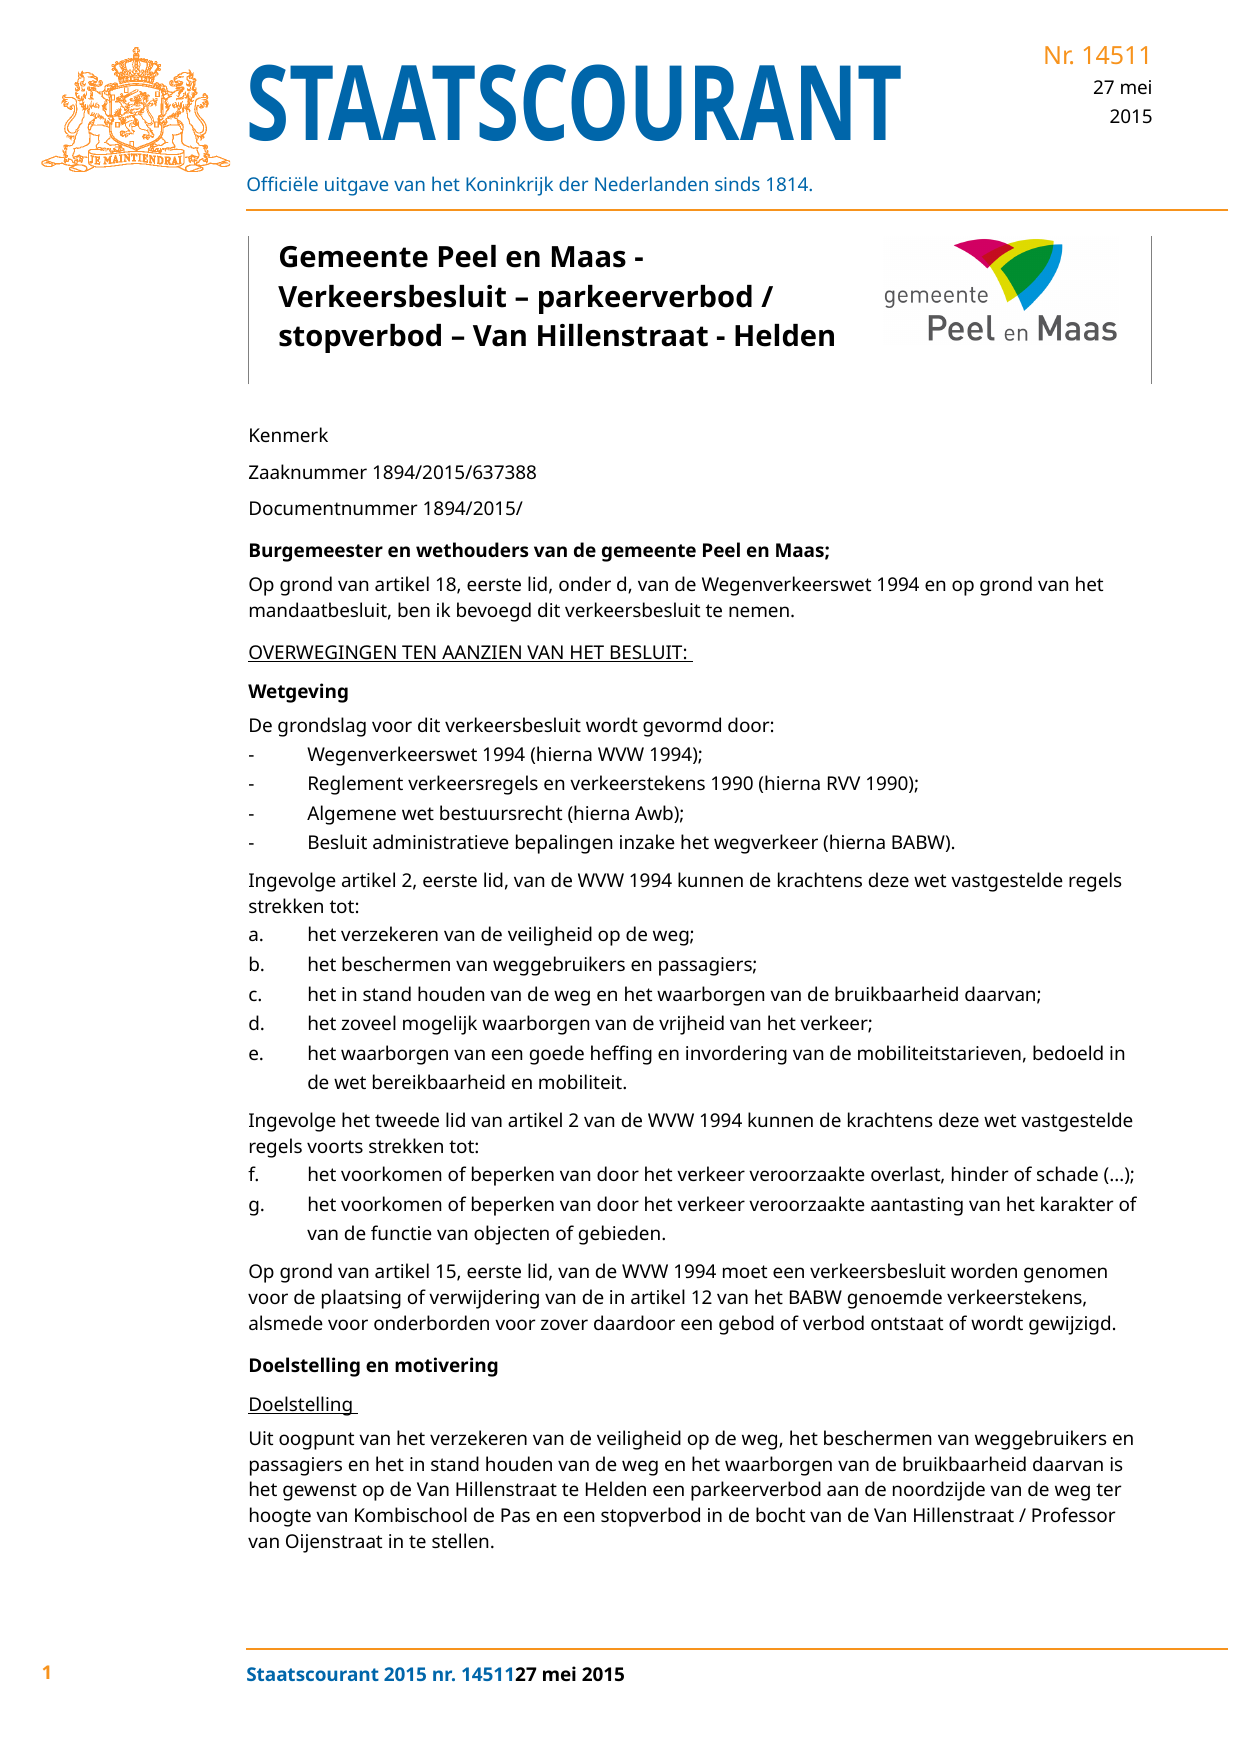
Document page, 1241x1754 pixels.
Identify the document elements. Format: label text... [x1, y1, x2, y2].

text Burgemeester en wethouders van de gemeente Peel en Maas; [248, 537, 1152, 563]
text Documentnummer 1894/2015/ [248, 496, 1152, 521]
text Ingevolge artikel 2, eerste lid, van de WVW 1994 kunnen de krachtens deze wet vastgestelde regels strekken tot: [248, 867, 1152, 919]
list Reglement verkeersregels en verkeerstekens 1990 (hierna RVV 1990); [248, 770, 1152, 796]
list het voorkomen of beperken van door het verkeer veroorzaakte overlast, hinder of schade (…); [248, 1161, 1152, 1187]
picture [41, 47, 231, 172]
text Zaaknummer 1894/2015/637388 [248, 459, 1152, 485]
text Wetgeving [248, 678, 1152, 704]
text Doelstelling [248, 1391, 1152, 1417]
table_header Gemeente Peel en Maas - Verkeersbesluit – parkeerverbod / stopverbod – Van Hillenstraat - Helden [249, 236, 850, 384]
text Doelstelling en motivering [248, 1352, 1152, 1378]
list het in stand houden van de weg en het waarborgen van de bruikbaarheid daarvan; [248, 981, 1152, 1006]
list het voorkomen of beperken van door het verkeer veroorzaakte aantasting van het karakter of van de functie van objecten of gebieden. [248, 1191, 1152, 1246]
list het zoveel mogelijk waarborgen van de vrijheid van het verkeer; [248, 1010, 1152, 1036]
list Algemene wet bestuursrecht (hierna Awb); [248, 800, 1152, 826]
text De grondslag voor dit verkeersbesluit wordt gevormd door: [248, 712, 1152, 738]
list het verzekeren van de veiligheid op de weg; [248, 922, 1152, 947]
text OVERWEGINGEN TEN AANZIEN VAN HET BESLUIT: [248, 639, 1152, 665]
text Op grond van artikel 18, eerste lid, onder d, van de Wegenverkeerswet 1994 en op grond van het mandaatbesluit, ben ik bevoegd dit verkeersbesluit te nemen. [248, 572, 1152, 623]
text Uit oogpunt van het verzekeren van de veiligheid op de weg, het beschermen van weggebruikers en passagiers en het in stand houden van de weg en het waarborgen van de bruikbaarheid daarvan is het gewenst op de Van Hillenstraat te Helden een parkeerverbod aan de noordzijde van de weg ter hoogte van Kombischool de Pas en een stopverbod in de bocht van de Van Hillenstraat / Professor van Oijenstraat in te stellen. [248, 1425, 1152, 1554]
text Ingevolge het tweede lid van artikel 2 van de WVW 1994 kunnen de krachtens deze wet vastgestelde regels voorts strekken tot: [248, 1107, 1152, 1159]
list het waarborgen van een goede heffing en invordering van de mobiliteitstarieven, bedoeld in de wet bereikbaarheid en mobiliteit. [248, 1040, 1152, 1095]
picture [882, 236, 1119, 345]
list Besluit administratieve bepalingen inzake het wegverkeer (hierna BABW). [248, 829, 1152, 855]
text Kenmerk [248, 422, 1152, 448]
list Wegenverkeerswet 1994 (hierna WVW 1994); [248, 741, 1152, 767]
text Op grond van artikel 15, eerste lid, van de WVW 1994 moet een verkeersbesluit worden genomen voor de plaatsing of verwijdering van de in artikel 12 van het BABW genoemde verkeerstekens, alsmede voor onderborden voor zover daardoor een gebod of verbod ontstaat of wordt gewijzigd. [248, 1258, 1152, 1336]
list het beschermen van weggebruikers en passagiers; [248, 951, 1152, 977]
table_header [850, 236, 1151, 384]
